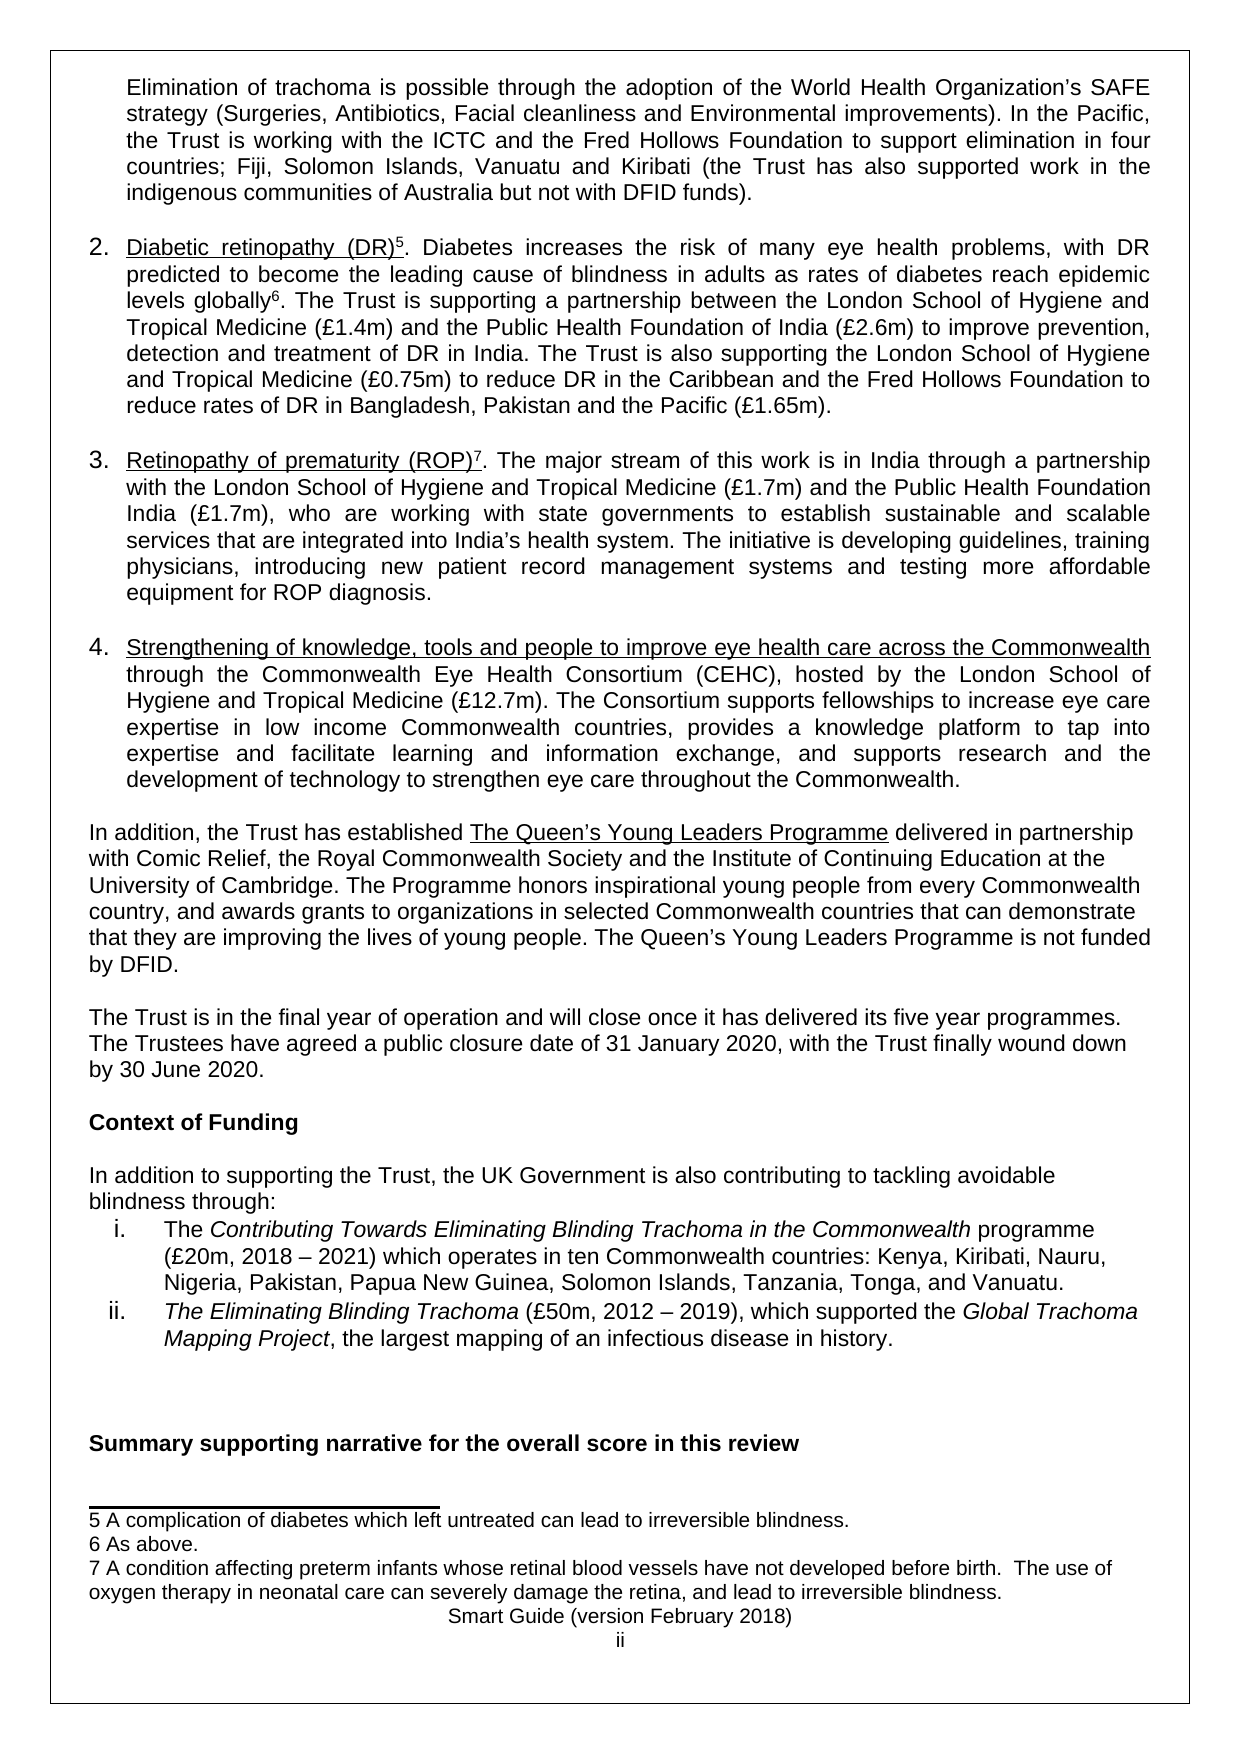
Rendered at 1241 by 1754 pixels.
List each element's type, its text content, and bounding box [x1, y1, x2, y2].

text The Trust is in the final year of operation and will close once it has delivered its five year programmes. The Trustees have agreed a public closure date of 31 January 2020, with the Trust finally wound down by 30 June 2020. [89, 1003, 1152, 1082]
list The Eliminating Blinding Trachoma (£50m, 2012 – 2019), which supported the Global Trachoma Mapping Project, the largest mapping of an infectious disease in history. [126, 1296, 1152, 1351]
list As above. [89, 1532, 1152, 1556]
text In addition to supporting the Trust, the UK Government is also contributing to tackling avoidable blindness through: [89, 1162, 1152, 1214]
list A complication of diabetes which left untreated can lead to irreversible blindness. [89, 1508, 1152, 1532]
list Trachoma management in Africa (£40.4m) and the Pacific (£2m). In Africa, this is implemented by members of the International Coalition for Trachoma Control (ICTC), with Sightsavers as grant manager, working in 7 African countries to: eliminate trachoma in Kenya and Malawi, and make significant progress towards elimination in Nigeria (in specific States), Mozambique, Tanzania, Uganda and Zambia. Trachoma is a neglected tropical disease which affects the eyes, if left untreated, it can lead to blindness - 1.2 million people are irreversibly blind because of the disease. Elimination of trachoma is possible through the adoption of the World Health Organization’s SAFE strategy (Surgeries, Antibiotics, Facial cleanliness and Environmental improvements). In the Pacific, the Trust is working with the ICTC and the Fred Hollows Foundation to support elimination in four countries; Fiji, Solomon Islands, Vanuatu and Kiribati (the Trust has also supported work in the indigenous communities of Australia but not with DFID funds). [89, 74, 1152, 206]
list A condition affecting preterm infants whose retinal blood vessels have not developed before birth. The use of oxygen therapy in neonatal care can severely damage the retina, and lead to irreversible blindness. [89, 1556, 1152, 1603]
list Diabetic retinopathy (DR). Diabetes increases the risk of many eye health problems, with DR predicted to become the leading cause of blindness in adults as rates of diabetes reach epidemic levels globally. The Trust is supporting a partnership between the London School of Hygiene and Tropical Medicine (£1.4m) and the Public Health Foundation of India (£2.6m) to improve prevention, detection and treatment of DR in India. The Trust is also supporting the London School of Hygiene and Tropical Medicine (£0.75m) to reduce DR in the Caribbean and the Fred Hollows Foundation to reduce rates of DR in Bangladesh, Pakistan and the Pacific (£1.65m). [89, 232, 1152, 419]
list Strengthening of knowledge, tools and people to improve eye health care across the Commonwealth through the Commonwealth Eye Health Consortium (CEHC), hosted by the London School of Hygiene and Tropical Medicine (£12.7m). The Consortium supports fellowships to increase eye care expertise in low income Commonwealth countries, provides a knowledge platform to tap into expertise and facilitate learning and information exchange, and supports research and the development of technology to strengthen eye care throughout the Commonwealth. [89, 632, 1152, 793]
list Retinopathy of prematurity (ROP). The major stream of this work is in India through a partnership with the London School of Hygiene and Tropical Medicine (£1.7m) and the Public Health Foundation India (£1.7m), who are working with state governments to establish sustainable and scalable services that are integrated into India’s health system. The initiative is developing guidelines, training physicians, introducing new patient record management systems and testing more affordable equipment for ROP diagnosis. [89, 445, 1152, 606]
text Summary supporting narrative for the overall score in this review [89, 1430, 1152, 1456]
text Context of Funding [89, 1109, 1152, 1135]
list The Contributing Towards Eliminating Blinding Trachoma in the Commonwealth programme (£20m, 2018 – 2021) which operates in ten Commonwealth countries: Kenya, Kiribati, Nauru, Nigeria, Pakistan, Papua New Guinea, Solomon Islands, Tanzania, Tonga, and Vanuatu. [126, 1214, 1152, 1296]
text In addition, the Trust has established The Queen’s Young Leaders Programme delivered in partnership with Comic Relief, the Royal Commonwealth Society and the Institute of Continuing Education at the University of Cambridge. The Programme honors inspirational young people from every Commonwealth country, and awards grants to organizations in selected Commonwealth countries that can demonstrate that they are improving the lives of young people. The Queen’s Young Leaders Programme is not funded by DFID. [89, 819, 1152, 977]
